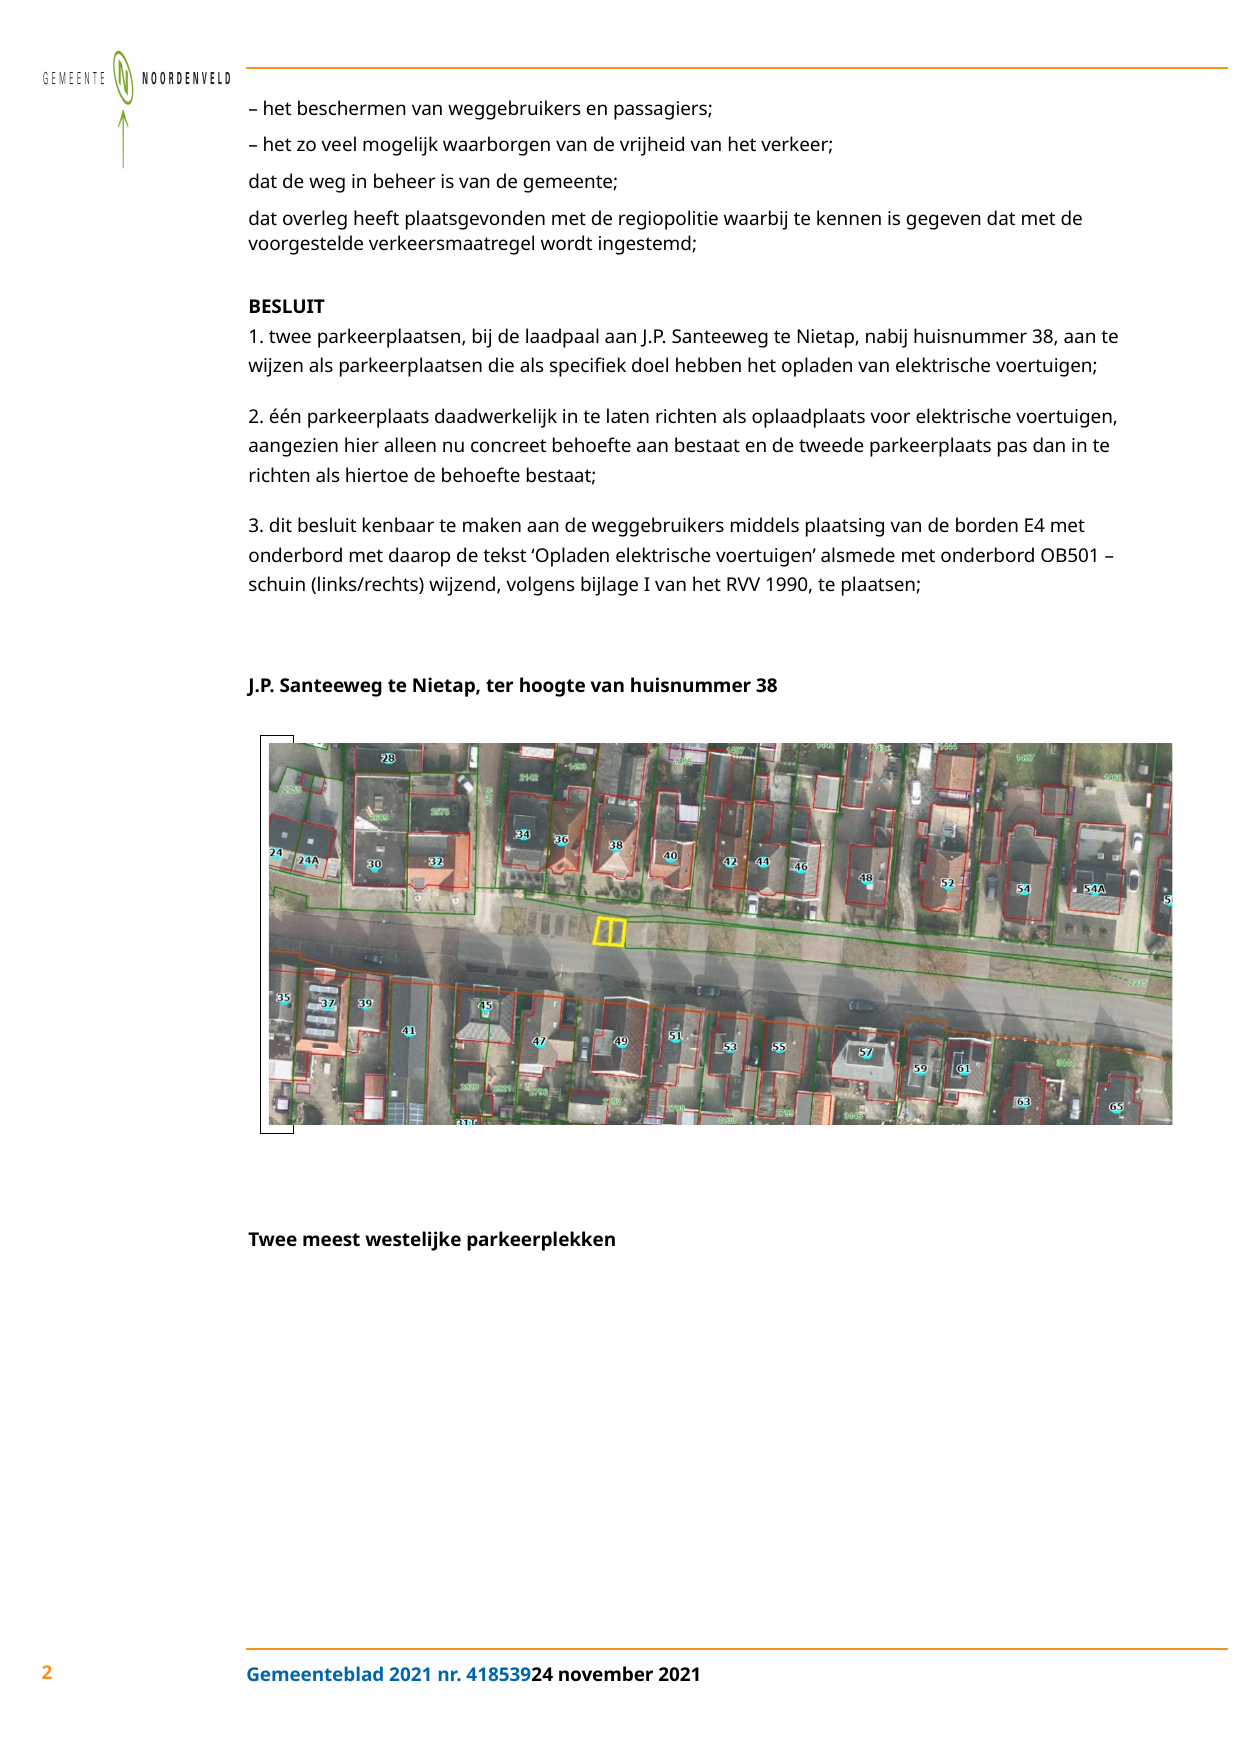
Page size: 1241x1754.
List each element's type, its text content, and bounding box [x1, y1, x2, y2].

text – het zo veel mogelijk waarborgen van de vrijheid van het verkeer; [248, 131, 1152, 157]
text dat de weg in beheer is van de gemeente; [248, 168, 1152, 194]
text 3. dit besluit kenbaar te maken aan de weggebruikers middels plaatsing van de borden E4 met onderbord met daarop de tekst ‘Opladen elektrische voertuigen’ alsmede met onderbord OB501 – schuin (links/rechts) wijzend, volgens bijlage I van het RVV 1990, te plaatsen; [248, 512, 1152, 597]
text BESLUIT [248, 293, 1152, 319]
text – het beschermen van weggebruikers en passagiers; [248, 95, 1152, 121]
text dat overleg heeft plaatsgevonden met de regiopolitie waarbij te kennen is gegeven dat met de voorgestelde verkeersmaatregel wordt ingestemd; [248, 205, 1152, 256]
picture [41, 47, 231, 172]
text J.P. Santeeweg te Nietap, ter hoogte van huisnummer 38 [248, 672, 1152, 698]
picture [268, 743, 1173, 1125]
text Twee meest westelijke parkeerplekken [248, 1226, 1152, 1252]
text 1. twee parkeerplaatsen, bij de laadpaal aan J.P. Santeeweg te Nietap, nabij huisnummer 38, aan te wijzen als parkeerplaatsen die als specifiek doel hebben het opladen van elektrische voertuigen; [248, 323, 1152, 378]
text 2. één parkeerplaats daadwerkelijk in te laten richten als oplaadplaats voor elektrische voertuigen, aangezien hier alleen nu concreet behoefte aan bestaat en de tweede parkeerplaats pas dan in te richten als hiertoe de behoefte bestaat; [248, 403, 1152, 488]
